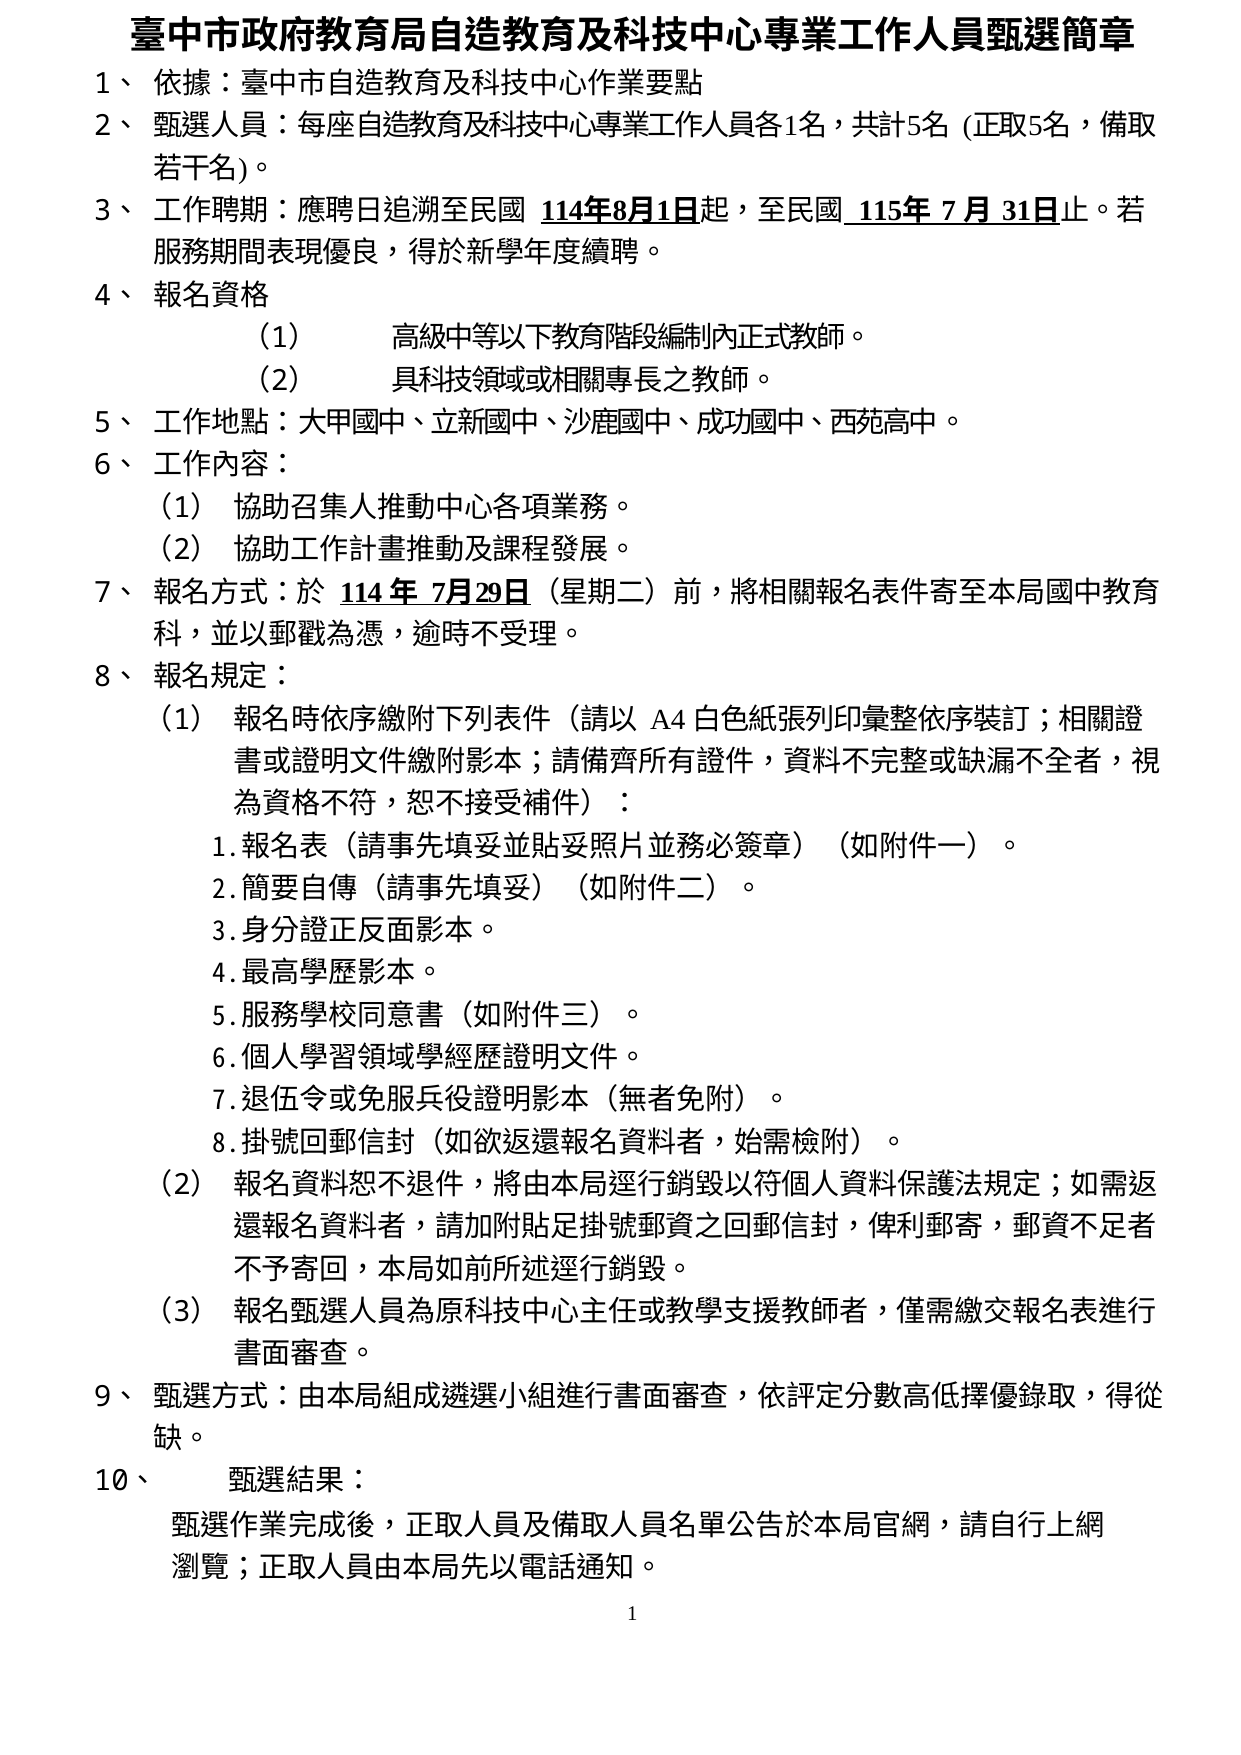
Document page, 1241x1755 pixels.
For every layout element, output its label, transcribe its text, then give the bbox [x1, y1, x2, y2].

list 依據：臺中市自造教育及科技中心作業要點 [94, 59, 1157, 102]
list 最高學歷影本。 [212, 949, 1170, 991]
list 報名甄選人員為原科技中心主任或教學支援教師者，僅需繳交報名表進行書面審查。 [144, 1287, 1170, 1372]
text 甄選作業完成後，正取人員及備取人員名單公告於本局官網，請自行上網瀏覽；正取人員由本局先以電話通知。 [171, 1502, 1105, 1586]
list 報名規定： [94, 653, 959, 695]
list 甄選結果： [94, 1457, 1172, 1499]
list 掛號回郵信封（如欲返還報名資料者，始需檢附）。 [212, 1118, 1170, 1161]
list 報名資格 [94, 271, 959, 314]
list 高級中等以下教育階段編制內正式教師。 [241, 314, 1170, 356]
list 具科技領域或相關專長之教師。 [241, 356, 1170, 398]
list 簡要自傳（請事先填妥）（如附件二）。 [212, 864, 1170, 907]
list 報名表（請事先填妥並貼妥照片並務必簽章）（如附件一）。 [212, 822, 1170, 864]
list 甄選人員：每座自造教育及科技中心專業工作人員各1名，共計5名 (正取5名，備取若干名)。 [94, 102, 1157, 187]
list 協助工作計畫推動及課程發展。 [144, 526, 1170, 568]
list 個人學習領域學經歷證明文件。 [212, 1034, 1170, 1076]
list 退伍令或免服兵役證明影本（無者免附）。 [212, 1076, 1170, 1118]
list 身分證正反面影本。 [212, 907, 1170, 949]
list 工作內容： [94, 441, 959, 483]
list 甄選方式：由本局組成遴選小組進行書面審查，依評定分數高低擇優錄取，得從缺。 [94, 1372, 1172, 1457]
list 報名資料恕不退件，將由本局逕行銷毀以符個人資料保護法規定；如需返還報名資料者，請加附貼足掛號郵資之回郵信封，俾利郵寄，郵資不足者不予寄回，本局如前所述逕行銷毀。 [144, 1161, 1170, 1287]
list 工作地點：大甲國中、立新國中、沙鹿國中、成功國中、西苑高中。 [94, 398, 1157, 441]
list 工作聘期：應聘日追溯至民國 114年8月1日起，至民國 115年 7 月 31日止。若服務期間表現優良，得於新學年度續聘。 [94, 187, 1157, 271]
list 協助召集人推動中心各項業務。 [144, 483, 1170, 526]
list 報名時依序繳附下列表件（請以 A4 白色紙張列印彙整依序裝訂；相關證書或證明文件繳附影本；請備齊所有證件，資料不完整或缺漏不全者，視為資格不符，恕不接受補件）： [144, 695, 1170, 822]
list 報名方式：於 114 年 7月29日（星期二）前，將相關報名表件寄至本局國中教育科，並以郵戳為憑，逾時不受理。 [94, 568, 1172, 653]
text 臺中市政府教育局自造教育及科技中心專業工作人員甄選簡章 [94, 5, 1172, 59]
list 服務學校同意書（如附件三）。 [212, 991, 1170, 1034]
